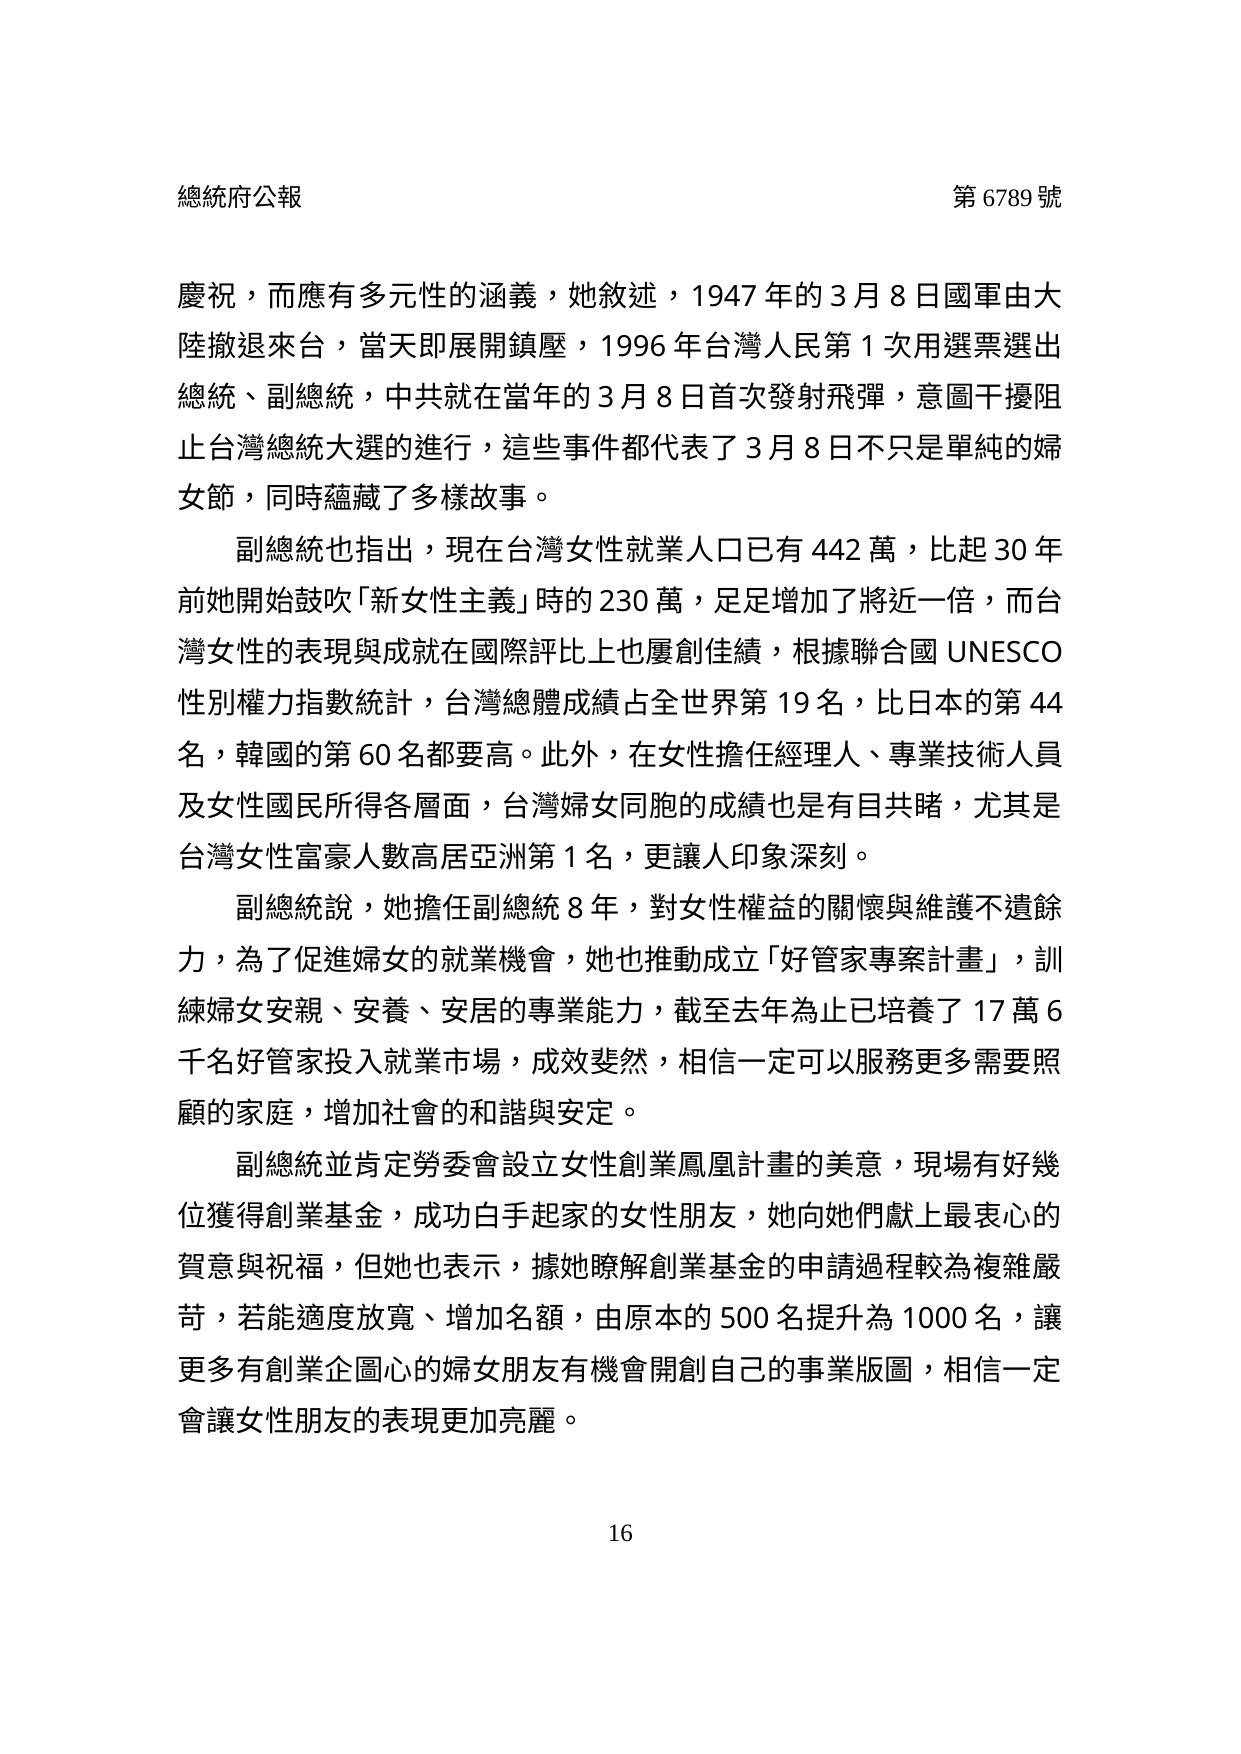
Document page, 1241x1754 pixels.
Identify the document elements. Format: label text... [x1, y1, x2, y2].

text 副總統指出，中華民國台灣也在1949年宣布3月8日為婦女節，然而，現在的「婦女節」不應該只是一年365天的其中一日特別提出來慶祝，而應有多元性的涵義，她敘述，1947年的3月8日國軍由大陸撤退來台，當天即展開鎮壓，1996年台灣人民第1次用選票選出總統、副總統，中共就在當年的3月8日首次發射飛彈，意圖干擾阻止台灣總統大選的進行，這些事件都代表了3月8日不只是單純的婦女節，同時蘊藏了多樣故事。 [177, 266, 1063, 519]
text 副總統說，她擔任副總統8年，對女性權益的關懷與維護不遺餘力，為了促進婦女的就業機會，她也推動成立「好管家專案計畫」，訓練婦女安親、安養、安居的專業能力，截至去年為止已培養了17萬6千名好管家投入就業市場，成效斐然，相信一定可以服務更多需要照顧的家庭，增加社會的和諧與安定。 [177, 878, 1063, 1134]
text 副總統並肯定勞委會設立女性創業鳳凰計畫的美意，現場有好幾位獲得創業基金，成功白手起家的女性朋友，她向她們獻上最衷心的賀意與祝福，但她也表示，據她瞭解創業基金的申請過程較為複雜嚴苛，若能適度放寬、增加名額，由原本的500名提升為1000名，讓更多有創業企圖心的婦女朋友有機會開創自己的事業版圖，相信一定會讓女性朋友的表現更加亮麗。 [177, 1134, 1063, 1441]
text 副總統也指出，現在台灣女性就業人口已有442萬，比起30年前她開始鼓吹「新女性主義」時的230萬，足足增加了將近一倍，而台灣女性的表現與成就在國際評比上也屢創佳績，根據聯合國UNESCO性別權力指數統計，台灣總體成績占全世界第19名，比日本的第44名，韓國的第60名都要高。此外，在女性擔任經理人、專業技術人員及女性國民所得各層面，台灣婦女同胞的成績也是有目共睹，尤其是台灣女性富豪人數高居亞洲第1名，更讓人印象深刻。 [177, 519, 1063, 878]
